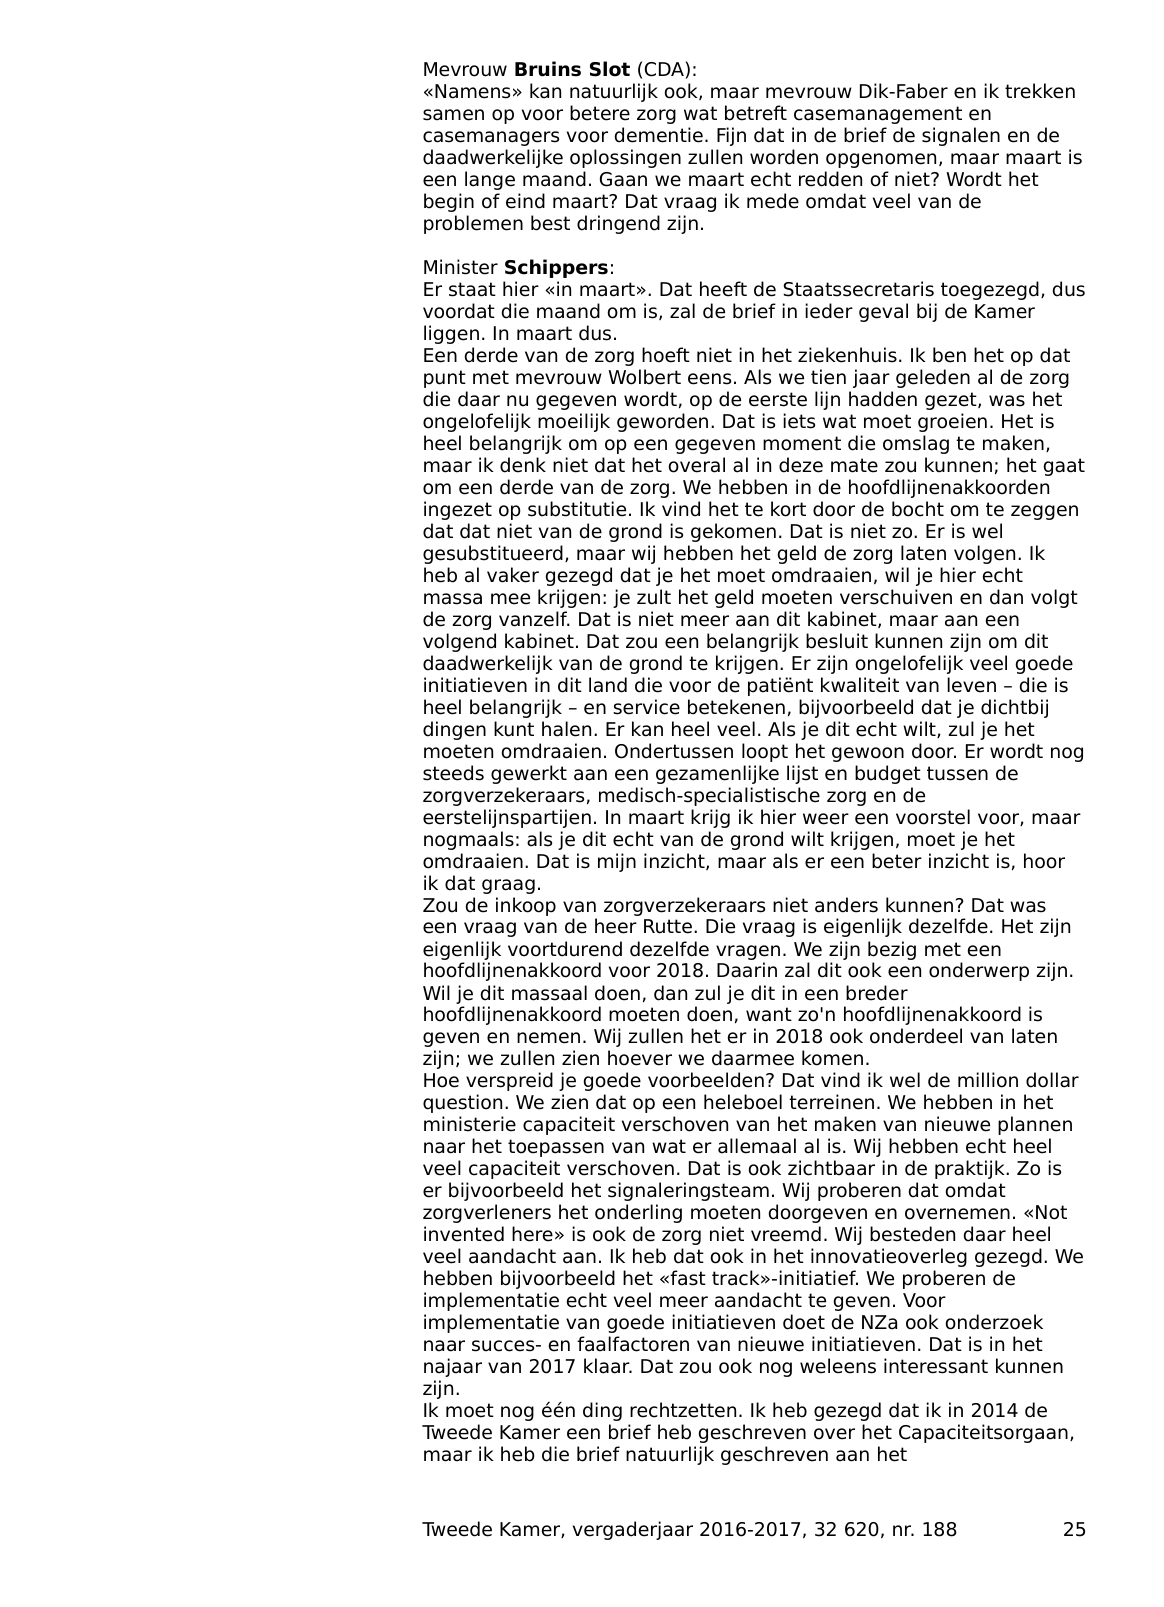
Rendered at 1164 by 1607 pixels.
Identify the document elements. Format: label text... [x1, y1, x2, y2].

text Minister Schippers: [422, 257, 1087, 279]
text Mevrouw Bruins Slot (CDA): [422, 59, 1087, 81]
text Ik moet nog één ding rechtzetten. Ik heb gezegd dat ik in 2014 de Tweede Kamer een brief heb geschreven over het Capaciteitsorgaan, maar ik heb die brief natuurlijk geschreven aan het [422, 1400, 1087, 1466]
text Een derde van de zorg hoeft niet in het ziekenhuis. Ik ben het op dat punt met mevrouw Wolbert eens. Als we tien jaar geleden al de zorg die daar nu gegeven wordt, op de eerste lijn hadden gezet, was het ongelofelijk moeilijk geworden. Dat is iets wat moet groeien. Het is heel belangrijk om op een gegeven moment die omslag te maken, maar ik denk niet dat het overal al in deze mate zou kunnen; het gaat om een derde van de zorg. We hebben in de hoofdlijnenakkoorden ingezet op substitutie. Ik vind het te kort door de bocht om te zeggen dat dat niet van de grond is gekomen. Dat is niet zo. Er is wel gesubstitueerd, maar wij hebben het geld de zorg laten volgen. Ik heb al vaker gezegd dat je het moet omdraaien, wil je hier echt massa mee krijgen: je zult het geld moeten verschuiven en dan volgt de zorg vanzelf. Dat is niet meer aan dit kabinet, maar aan een volgend kabinet. Dat zou een belangrijk besluit kunnen zijn om dit daadwerkelijk van de grond te krijgen. Er zijn ongelofelijk veel goede initiatieven in dit land die voor de patiënt kwaliteit van leven – die is heel belangrijk – en service betekenen, bijvoorbeeld dat je dichtbij dingen kunt halen. Er kan heel veel. Als je dit echt wilt, zul je het moeten omdraaien. Ondertussen loopt het gewoon door. Er wordt nog steeds gewerkt aan een gezamenlijke lijst en budget tussen de zorgverzekeraars, medisch-specialistische zorg en de eerstelijnspartijen. In maart krijg ik hier weer een voorstel voor, maar nogmaals: als je dit echt van de grond wilt krijgen, moet je het omdraaien. Dat is mijn inzicht, maar als er een beter inzicht is, hoor ik dat graag. [422, 345, 1087, 894]
text Zou de inkoop van zorgverzekeraars niet anders kunnen? Dat was een vraag van de heer Rutte. Die vraag is eigenlijk dezelfde. Het zijn eigenlijk voortdurend dezelfde vragen. We zijn bezig met een hoofdlijnenakkoord voor 2018. Daarin zal dit ook een onderwerp zijn. Wil je dit massaal doen, dan zul je dit in een breder hoofdlijnenakkoord moeten doen, want zo'n hoofdlijnenakkoord is geven en nemen. Wij zullen het er in 2018 ook onderdeel van laten zijn; we zullen zien hoever we daarmee komen. [422, 894, 1087, 1070]
text Hoe verspreid je goede voorbeelden? Dat vind ik wel de million dollar question. We zien dat op een heleboel terreinen. We hebben in het ministerie capaciteit verschoven van het maken van nieuwe plannen naar het toepassen van wat er allemaal al is. Wij hebben echt heel veel capaciteit verschoven. Dat is ook zichtbaar in de praktijk. Zo is er bijvoorbeeld het signaleringsteam. Wij proberen dat omdat zorgverleners het onderling moeten doorgeven en overnemen. «Not invented here» is ook de zorg niet vreemd. Wij besteden daar heel veel aandacht aan. Ik heb dat ook in het innovatieoverleg gezegd. We hebben bijvoorbeeld het «fast track»-initiatief. We proberen de implementatie echt veel meer aandacht te geven. Voor implementatie van goede initiatieven doet de NZa ook onderzoek naar succes- en faalfactoren van nieuwe initiatieven. Dat is in het najaar van 2017 klaar. Dat zou ook nog weleens interessant kunnen zijn. [422, 1070, 1087, 1400]
text Er staat hier «in maart». Dat heeft de Staatssecretaris toegezegd, dus voordat die maand om is, zal de brief in ieder geval bij de Kamer liggen. In maart dus. [422, 279, 1087, 345]
text «Namens» kan natuurlijk ook, maar mevrouw Dik-Faber en ik trekken samen op voor betere zorg wat betreft casemanagement en casemanagers voor dementie. Fijn dat in de brief de signalen en de daadwerkelijke oplossingen zullen worden opgenomen, maar maart is een lange maand. Gaan we maart echt redden of niet? Wordt het begin of eind maart? Dat vraag ik mede omdat veel van de problemen best dringend zijn. [422, 81, 1087, 235]
